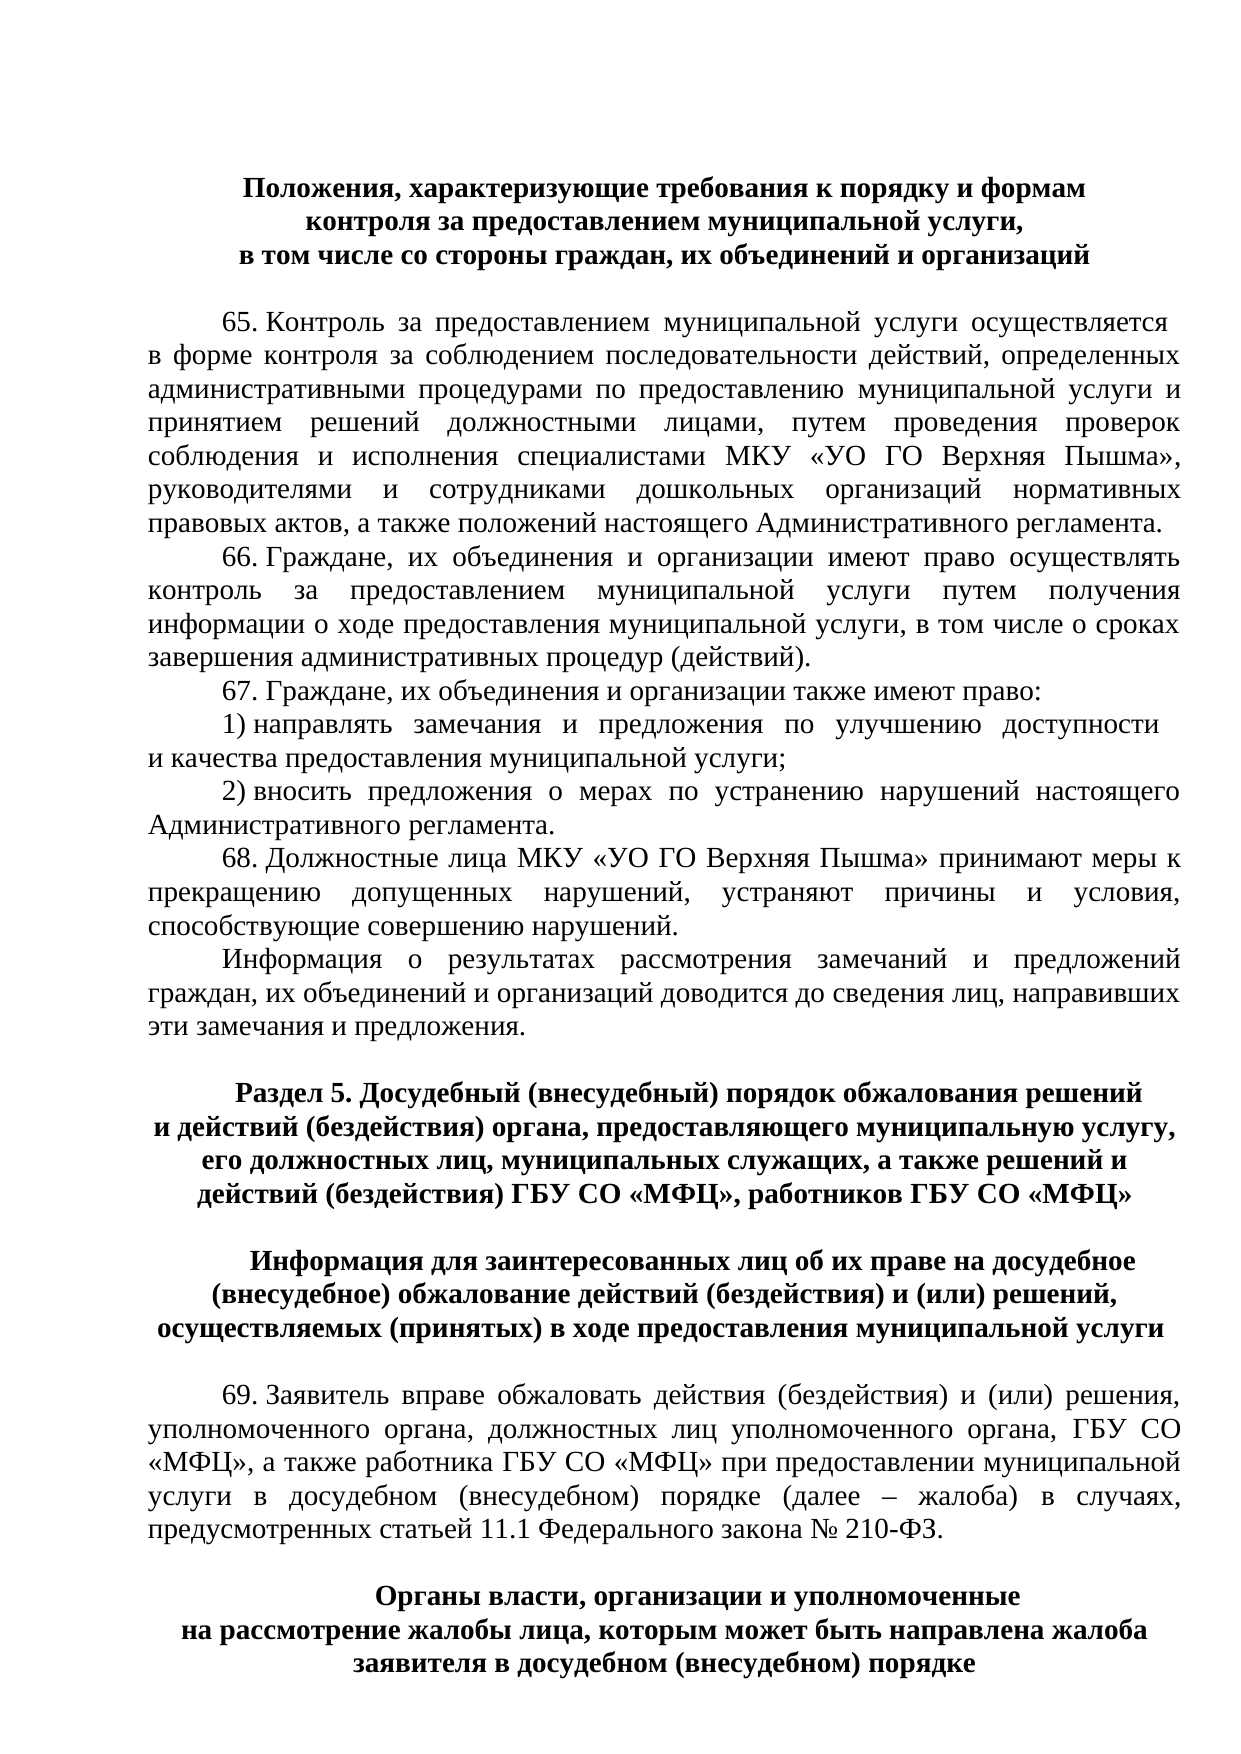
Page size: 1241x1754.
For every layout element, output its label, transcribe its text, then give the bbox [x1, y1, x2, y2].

text 66. Граждане, их объединения и организации имеют право осуществлять контроль за предоставлением муниципальной услуги путем получения информации о ходе предоставления муниципальной услуги, в том числе о сроках завершения административных процедур (действий). [148, 539, 1181, 673]
text 68. Должностные лица МКУ «УО ГО Верхняя Пышма» принимают меры к прекращению допущенных нарушений, устраняют причины и условия, способствующие совершению нарушений. [148, 841, 1181, 941]
text 2) вносить предложения о мерах по устранению нарушений настоящего Административного регламента. [148, 773, 1181, 841]
text 69. Заявитель вправе обжаловать действия (бездействия) и (или) решения, уполномоченного органа, должностных лиц уполномоченного органа, ГБУ СО «МФЦ», а также работника ГБУ СО «МФЦ» при предоставлении муниципальной услуги в досудебном (внесудебном) порядке (далее – жалоба) в случаях, предусмотренных статьей 11.1 Федерального закона № 210-ФЗ. [148, 1377, 1181, 1545]
text 1) направлять замечания и предложения по улучшению доступности и качества предоставления муниципальной услуги; [148, 706, 1181, 773]
text в том числе со стороны граждан, их объединений и организаций [148, 237, 1181, 270]
text Информация для заинтересованных лиц об их праве на досудебное (внесудебное) обжалование действий (бездействия) и (или) решений, осуществляемых (принятых) в ходе предоставления муниципальной услуги [148, 1243, 1181, 1344]
text Положения, характеризующие требования к порядку и формам [148, 170, 1181, 203]
text 67. Граждане, их объединения и организации также имеют право: [148, 673, 1181, 706]
text 65. Контроль за предоставлением муниципальной услуги осуществляется в форме контроля за соблюдением последовательности действий, определенных административными процедурами по предоставлению муниципальной услуги и принятием решений должностными лицами, путем проведения проверок соблюдения и исполнения специалистами МКУ «УО ГО Верхняя Пышма», руководителями и сотрудниками дошкольных организаций нормативных правовых актов, а также положений настоящего Административного регламента. [148, 304, 1181, 539]
text Раздел 5. Досудебный (внесудебный) порядок обжалования решений и действий (бездействия) органа, предоставляющего муниципальную услугу, его должностных лиц, муниципальных служащих, а также решений и действий (бездействия) ГБУ СО «МФЦ», работников ГБУ СО «МФЦ» [148, 1075, 1181, 1209]
text Информация о результатах рассмотрения замечаний и предложений граждан, их объединений и организаций доводится до сведения лиц, направивших эти замечания и предложения. [148, 941, 1181, 1042]
text Органы власти, организации и уполномоченные на рассмотрение жалобы лица, которым может быть направлена жалоба заявителя в досудебном (внесудебном) порядке [148, 1578, 1181, 1679]
text контроля за предоставлением муниципальной услуги, [148, 203, 1181, 237]
